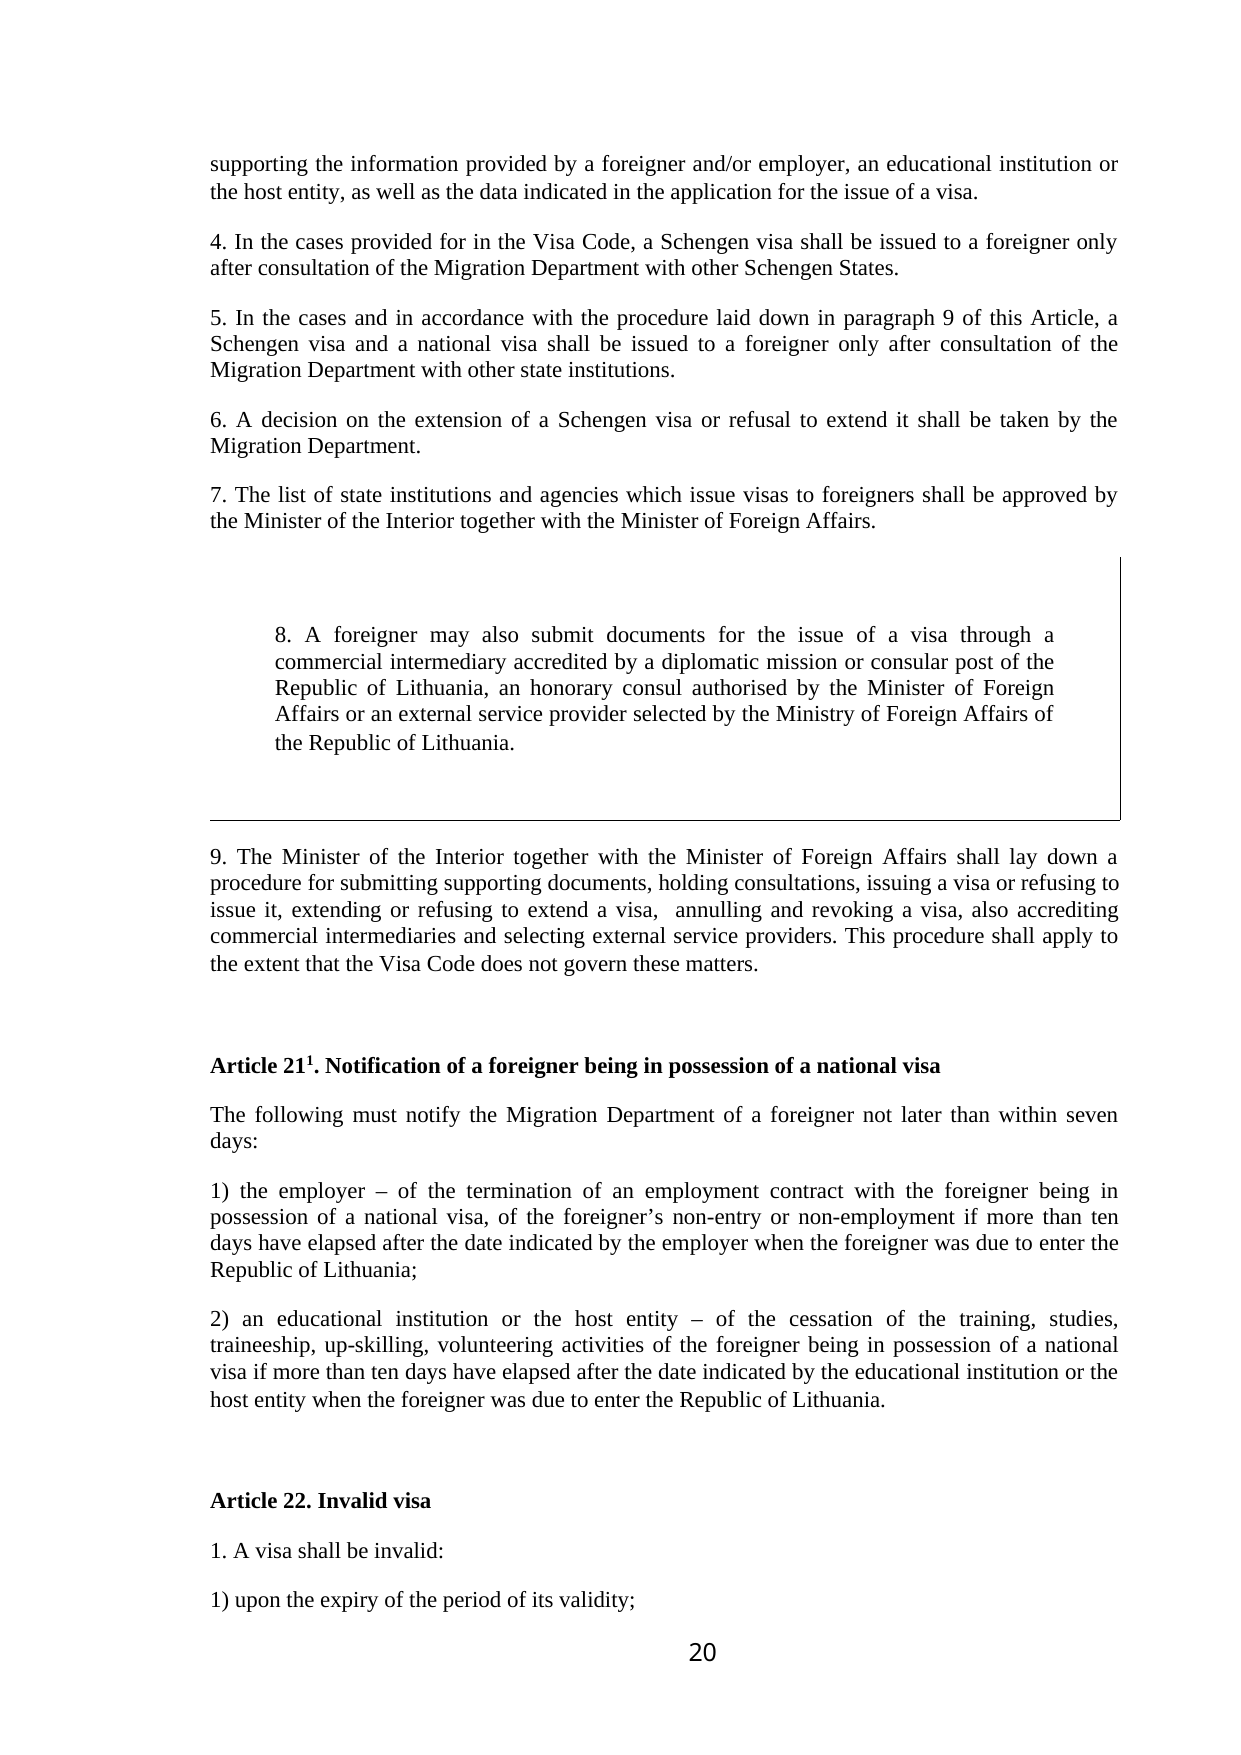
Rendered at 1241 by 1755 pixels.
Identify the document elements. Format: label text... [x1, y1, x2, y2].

text 6. A decision on the extension of a Schengen visa or refusal to extend it shall be taken by the Migration Department. [210, 406, 1120, 458]
text 1) the employer – of the termination of an employment contract with the foreigner being in possession of a national visa, of the foreigner’s non-entry or non-employment if more than ten days have elapsed after the date indicated by the employer when the foreigner was due to enter the Republic of Lithuania; [210, 1177, 1120, 1282]
text 1) upon the expiry of the period of its validity; [210, 1586, 1120, 1612]
text 2) an educational institution or the host entity – of the cessation of the training, studies, traineeship, up-skilling, volunteering activities of the foreigner being in possession of a national visa if more than ten days have elapsed after the date indicated by the educational institution or the host entity when the foreigner was due to enter the Republic of Lithuania. [210, 1305, 1120, 1413]
text supporting the information provided by a foreigner and/or employer, an educational institution or the host entity, as well as the data indicated in the application for the issue of a visa. [210, 150, 1120, 205]
text Article 22. Invalid visa [210, 1487, 1120, 1514]
text 4. In the cases provided for in the Visa Code, a Schengen visa shall be issued to a foreigner only after consultation of the Migration Department with other Schengen States. [210, 228, 1120, 281]
text The following must notify the Migration Department of a foreigner not later than within seven days: [210, 1101, 1120, 1154]
text 5. In the cases and in accordance with the procedure laid down in paragraph 9 of this Article, a Schengen visa and a national visa shall be issued to a foreigner only after consultation of the Migration Department with other state institutions. [210, 304, 1120, 383]
text 1. A visa shall be invalid: [210, 1537, 1120, 1563]
text 9. The Minister of the Interior together with the Minister of Foreign Affairs shall lay down a procedure for submitting supporting documents, holding consultations, issuing a visa or refusing to issue it, extending or refusing to extend a visa, annulling and revoking a visa, also accrediting commercial intermediaries and selecting external service providers. This procedure shall apply to the extent that the Visa Code does not govern these matters. [210, 843, 1120, 977]
text 7. The list of state institutions and agencies which issue visas to foreigners shall be approved by the Minister of the Interior together with the Minister of Foreign Affairs. [210, 481, 1120, 534]
text Article 211. Notification of a foreigner being in possession of a national visa [210, 1052, 1120, 1078]
text 8. A foreigner may also submit documents for the issue of a visa through a commercial intermediary accredited by a diplomatic mission or consular post of the Republic of Lithuania, an honorary consul authorised by the Minister of Foreign Affairs or an external service provider selected by the Ministry of Foreign Affairs of the Republic of Lithuania. [210, 557, 1120, 820]
